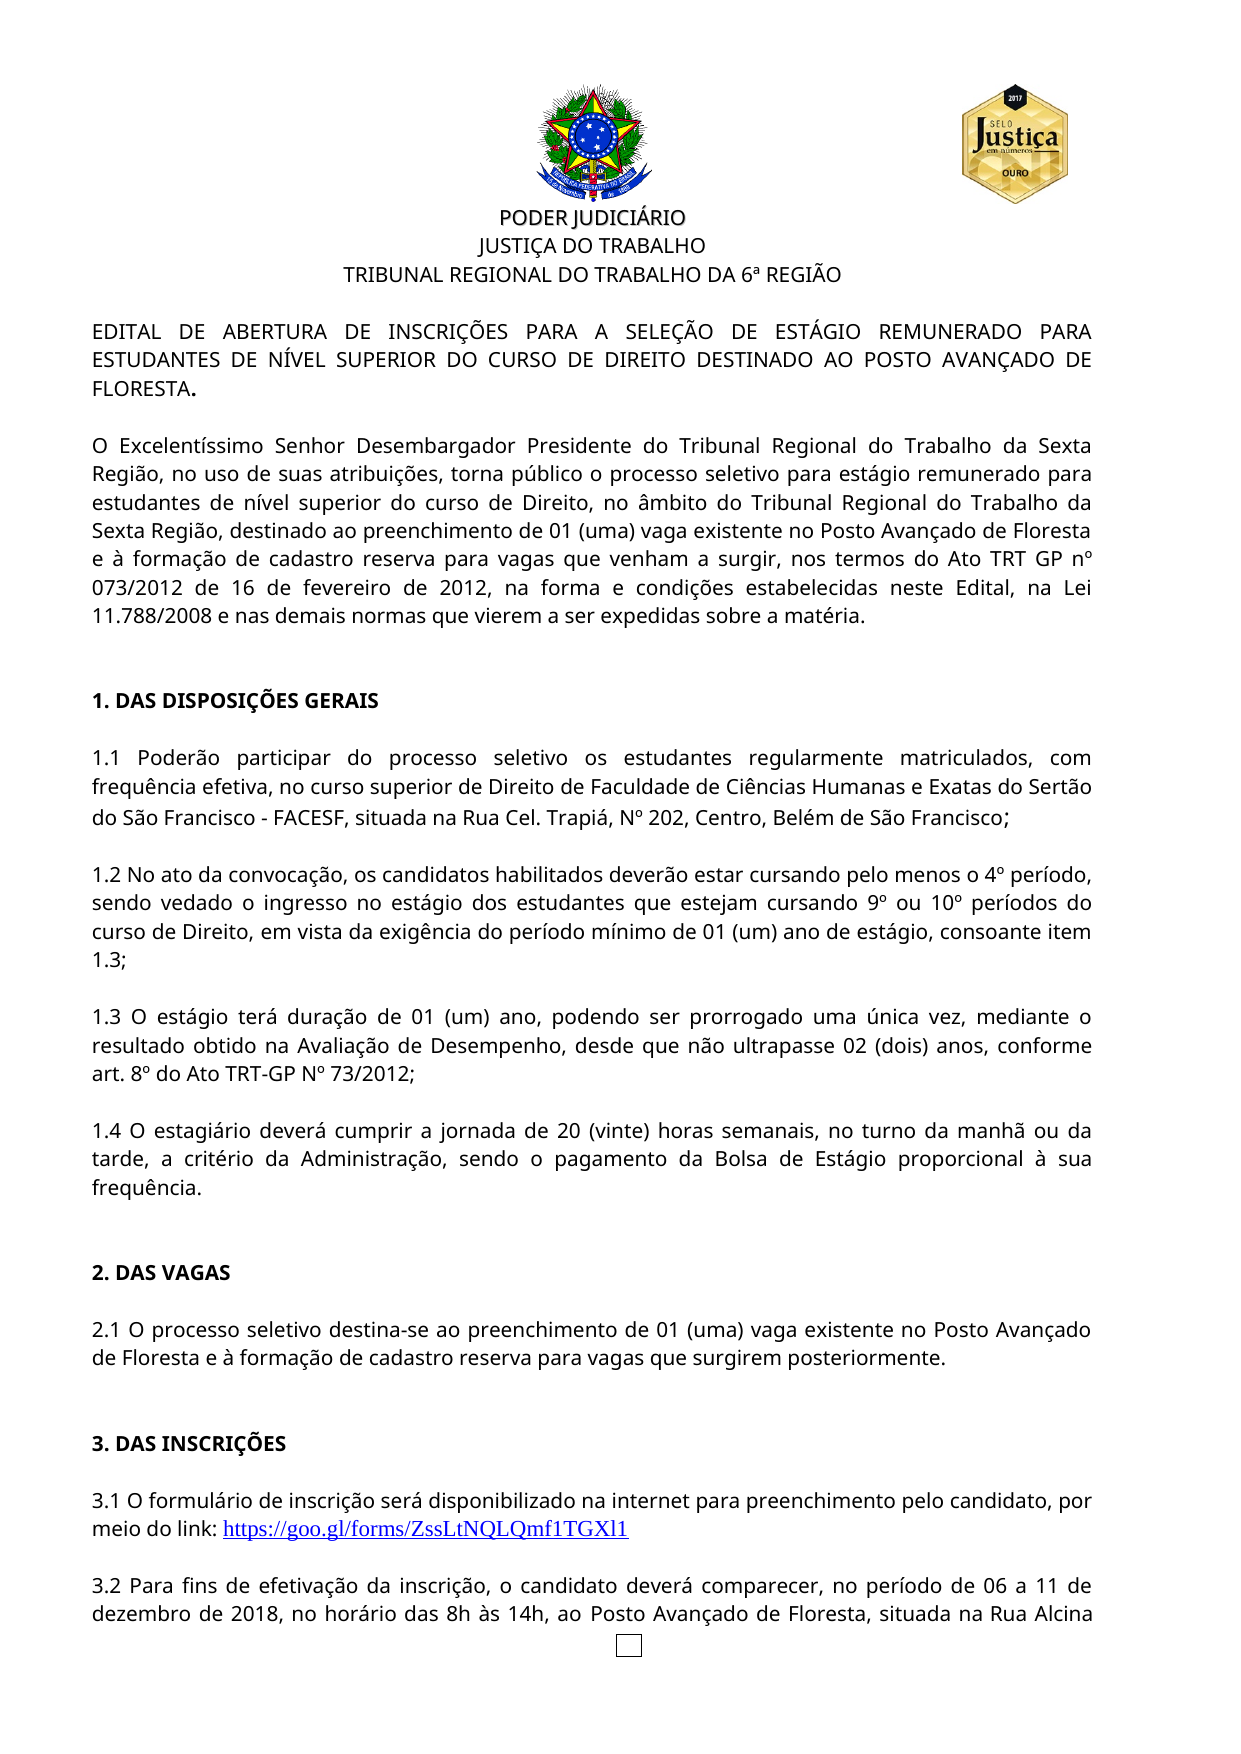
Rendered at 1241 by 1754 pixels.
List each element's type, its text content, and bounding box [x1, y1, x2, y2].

text 3.2 Para fins de efetivação da inscrição, o candidato deverá comparecer, no período de 06 a 11 de dezembro de 2018, no horário das 8h às 14h, ao Posto Avançado de Floresta, situada na Rua Alcina [92, 1571, 1093, 1628]
text 2. DAS VAGAS [92, 1258, 1093, 1287]
text TRIBUNAL REGIONAL DO TRABALHO DA 6ª REGIÃO [92, 260, 1093, 288]
text JUSTIÇA DO TRABALHO [92, 232, 1093, 260]
text 1.3 O estágio terá duração de 01 (um) ano, podendo ser prorrogado uma única vez, mediante o resultado obtido na Avaliação de Desempenho, desde que não ultrapasse 02 (dois) anos, conforme art. 8º do Ato TRT-GP Nº 73/2012; [92, 1002, 1093, 1088]
text 1.4 O estagiário deverá cumprir a jornada de 20 (vinte) horas semanais, no turno da manhã ou da tarde, a critério da Administração, sendo o pagamento da Bolsa de Estágio proporcional à sua frequência. [92, 1116, 1093, 1201]
text EDITAL DE ABERTURA DE INSCRIÇÕES PARA A SELEÇÃO DE ESTÁGIO REMUNERADO PARA ESTUDANTES DE NÍVEL SUPERIOR DO CURSO DE DIREITO DESTINADO AO POSTO AVANÇADO DE FLORESTA. [92, 317, 1093, 402]
title PODER JUDICIÁRIO [92, 203, 1093, 232]
text 3.1 O formulário de inscrição será disponibilizado na internet para preenchimento pelo candidato, por meio do link: https://goo.gl/forms/ZssLtNQLQmf1TGXl1 [92, 1486, 1093, 1543]
text 1.2 No ato da convocação, os candidatos habilitados deverão estar cursando pelo menos o 4º período, sendo vedado o ingresso no estágio dos estudantes que estejam cursando 9º ou 10º períodos do curso de Direito, em vista da exigência do período mínimo de 01 (um) ano de estágio, consoante item 1.3; [92, 860, 1093, 974]
text O Excelentíssimo Senhor Desembargador Presidente do Tribunal Regional do Trabalho da Sexta Região, no uso de suas atribuições, torna público o processo seletivo para estágio remunerado para estudantes de nível superior do curso de Direito, no âmbito do Tribunal Regional do Trabalho da Sexta Região, destinado ao preenchimento de 01 (uma) vaga existente no Posto Avançado de Floresta e à formação de cadastro reserva para vagas que venham a surgir, nos termos do Ato TRT GP nº 073/2012 de 16 de fevereiro de 2012, na forma e condições estabelecidas neste Edital, na Lei 11.788/2008 e nas demais normas que vierem a ser expedidas sobre a matéria. [92, 431, 1093, 630]
text 1.1 Poderão participar do processo seletivo os estudantes regularmente matriculados, com frequência efetiva, no curso superior de Direito de Faculdade de Ciências Humanas e Exatas do Sertão do São Francisco - FACESF, situada na Rua Cel. Trapiá, Nº 202, Centro, Belém de São Francisco; [92, 743, 1093, 832]
picture [530, 81, 655, 204]
text 3. DAS INSCRIÇÕES [92, 1429, 1093, 1457]
text 2.1 O processo seletivo destina-se ao preenchimento de 01 (uma) vaga existente no Posto Avançado de Floresta e à formação de cadastro reserva para vagas que surgirem posteriormente. [92, 1315, 1093, 1372]
text 1. DAS DISPOSIÇÕES GERAIS [92, 687, 1093, 715]
picture [962, 84, 1068, 204]
